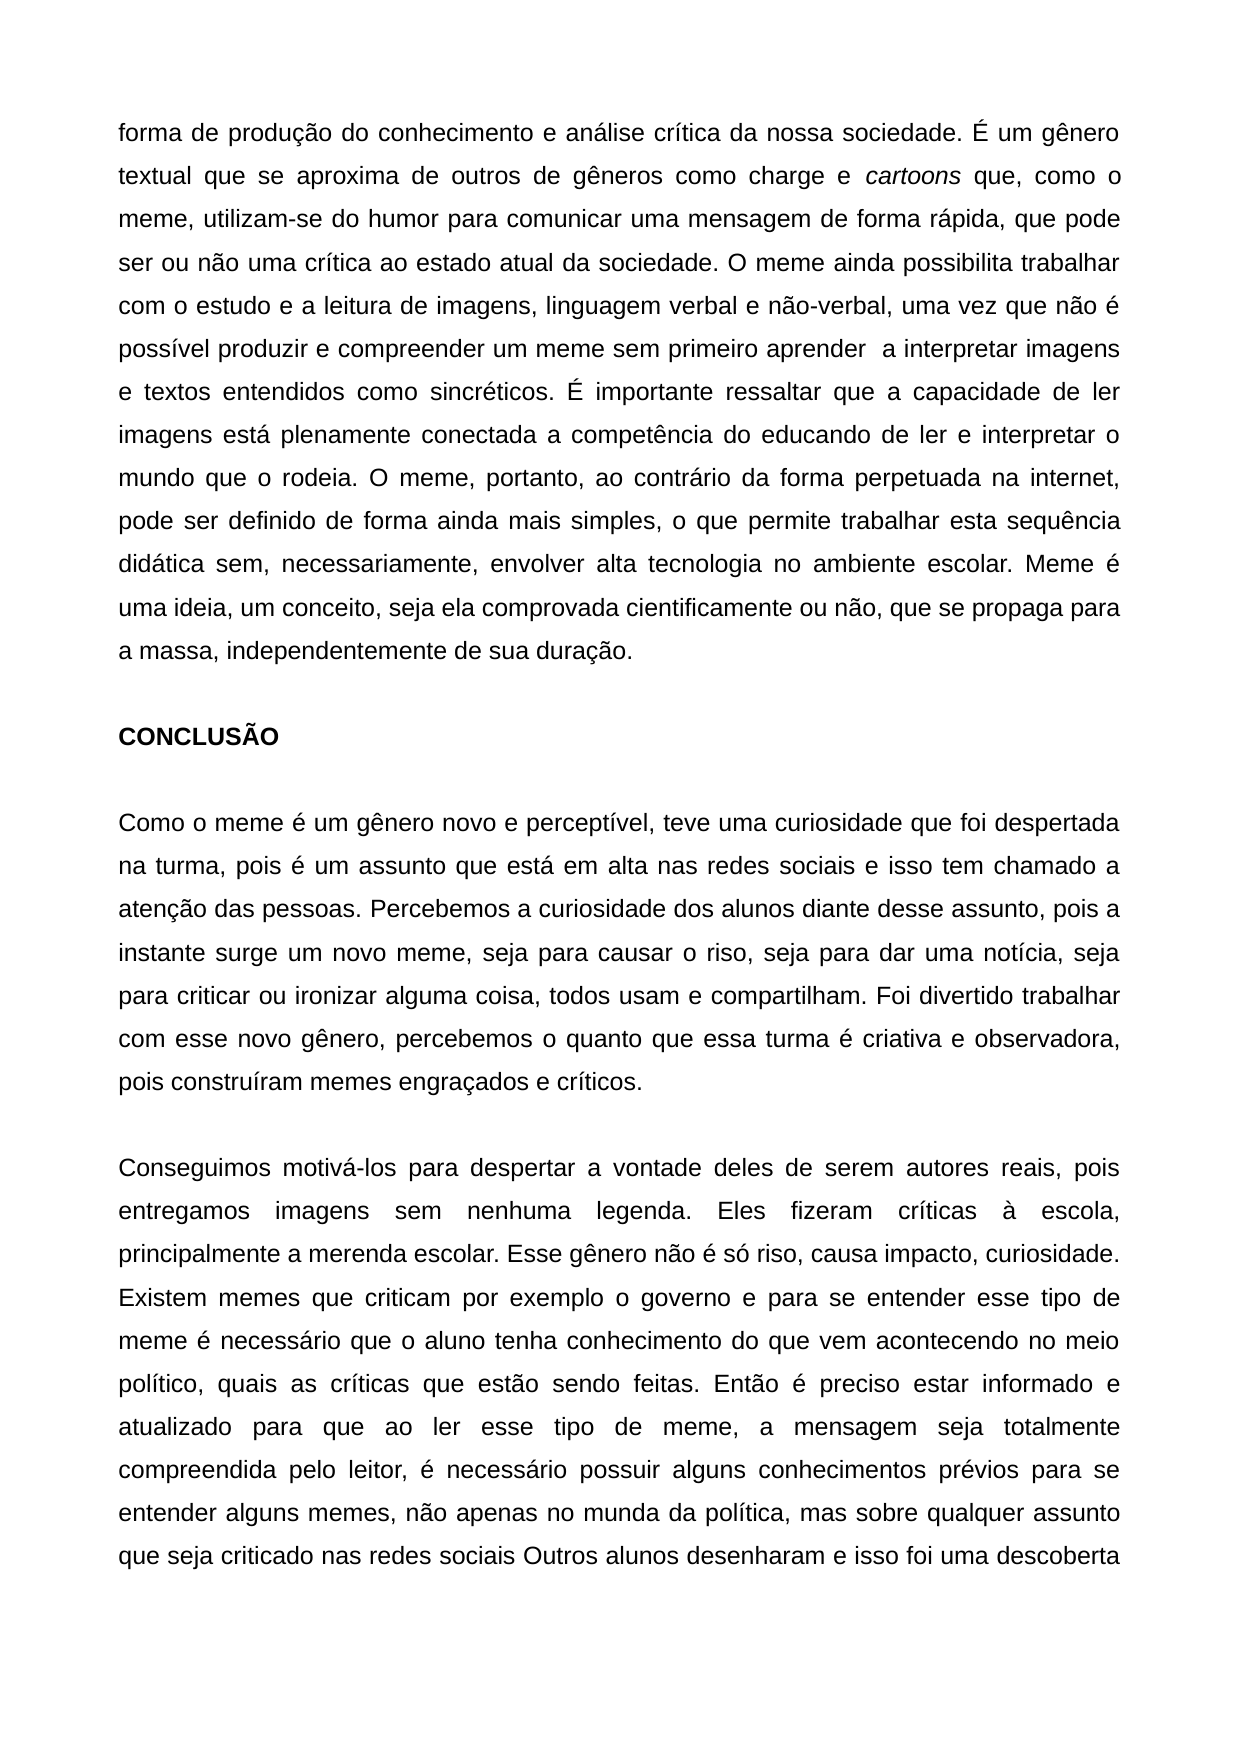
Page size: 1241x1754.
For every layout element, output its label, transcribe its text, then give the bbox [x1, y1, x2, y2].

text Conseguimos motivá-los para despertar a vontade deles de serem autores reais, pois entregamos imagens sem nenhuma legenda. Eles fizeram críticas à escola, principalmente a merenda escolar. Esse gênero não é só riso, causa impacto, curiosidade. Existem memes que criticam por exemplo o governo e para se entender esse tipo de meme é necessário que o aluno tenha conhecimento do que vem acontecendo no meio político, quais as críticas que estão sendo feitas. Então é preciso estar informado e atualizado para que ao ler esse tipo de meme, a mensagem seja totalmente compreendida pelo leitor, é necessário possuir alguns conhecimentos prévios para se entender alguns memes, não apenas no munda da política, mas sobre qualquer assunto que seja criticado nas redes sociais Outros alunos desenharam e isso foi uma descoberta [118, 1153, 1122, 1570]
text forma de produção do conhecimento e análise crítica da nossa sociedade. É um gênero textual que se aproxima de outros de gêneros como charge e cartoons que, como o meme, utilizam-se do humor para comunicar uma mensagem de forma rápida, que pode ser ou não uma crítica ao estado atual da sociedade. O meme ainda possibilita trabalhar com o estudo e a leitura de imagens, linguagem verbal e não-verbal, uma vez que não é possível produzir e compreender um meme sem primeiro aprender a interpretar imagens e textos entendidos como sincréticos. É importante ressaltar que a capacidade de ler imagens está plenamente conectada a competência do educando de ler e interpretar o mundo que o rodeia. O meme, portanto, ao contrário da forma perpetuada na internet, pode ser definido de forma ainda mais simples, o que permite trabalhar esta sequência didática sem, necessariamente, envolver alta tecnologia no ambiente escolar. Meme é uma ideia, um conceito, seja ela comprovada cientificamente ou não, que se propaga para a massa, independentemente de sua duração. [118, 118, 1122, 664]
text CONCLUSÃO [118, 722, 1122, 751]
text Como o meme é um gênero novo e perceptível, teve uma curiosidade que foi despertada na turma, pois é um assunto que está em alta nas redes sociais e isso tem chamado a atenção das pessoas. Percebemos a curiosidade dos alunos diante desse assunto, pois a instante surge um novo meme, seja para causar o riso, seja para dar uma notícia, seja para criticar ou ironizar alguma coisa, todos usam e compartilham. Foi divertido trabalhar com esse novo gênero, percebemos o quanto que essa turma é criativa e observadora, pois construíram memes engraçados e críticos. [118, 808, 1122, 1096]
